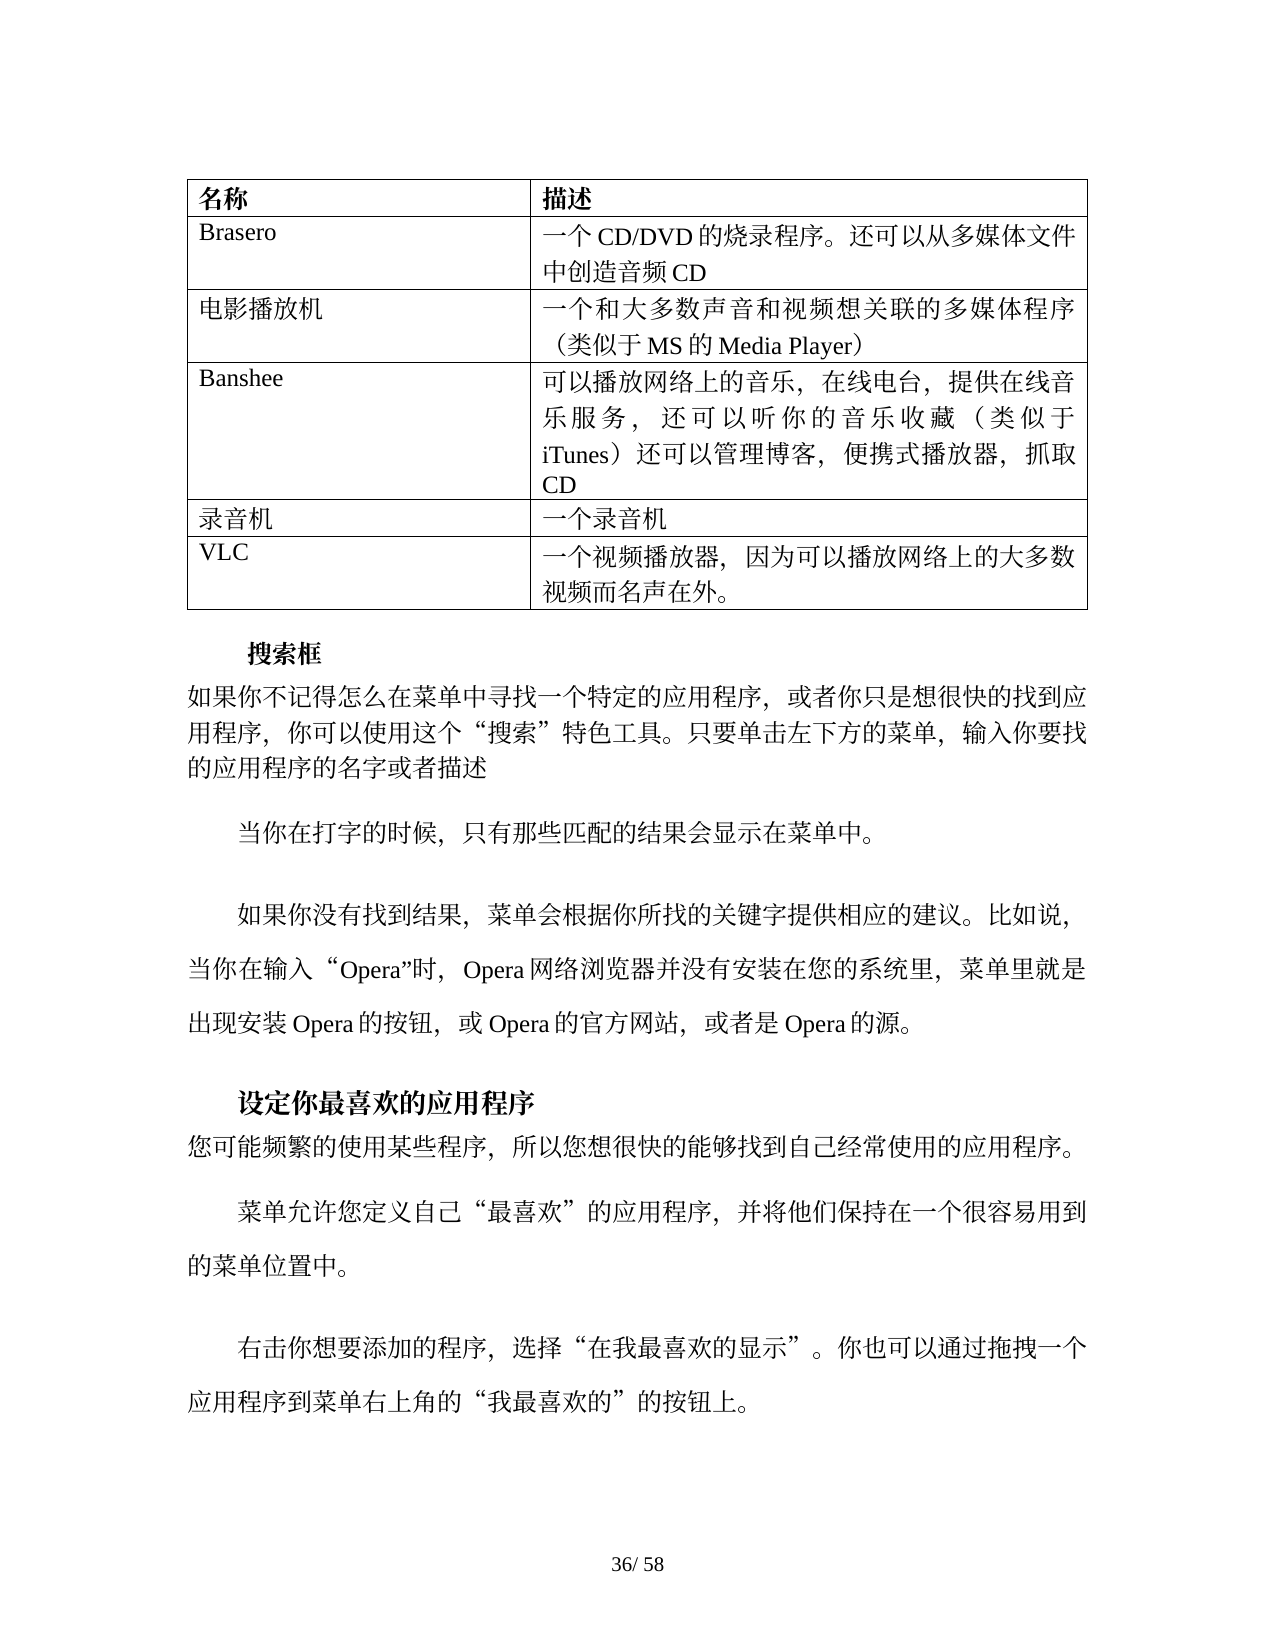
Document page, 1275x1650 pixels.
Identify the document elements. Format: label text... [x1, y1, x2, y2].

table_header 描述 [531, 180, 1087, 216]
subtitle 设定你最喜欢的应用程序 [187, 1083, 1087, 1122]
table_cell VLC [188, 537, 530, 609]
table_cell Brasero [188, 217, 530, 289]
table_cell 一个录音机 [531, 500, 1087, 536]
table_cell 一个视频播放器，因为可以播放网络上的大多数视频而名声在外。 [531, 537, 1087, 609]
table_cell Banshee [188, 363, 530, 499]
text 菜单允许您定义自己“最喜欢”的应用程序，并将他们保持在一个很容易用到的菜单位置中。 [187, 1192, 1087, 1282]
text 右击你想要添加的程序，选择“在我最喜欢的显示”。你也可以通过拖拽一个应用程序到菜单右上角的“我最喜欢的”的按钮上。 [187, 1328, 1087, 1418]
table_cell 可以播放网络上的音乐，在线电台，提供在线音乐服务，还可以听你的音乐收藏（类似于iTunes）还可以管理博客，便携式播放器，抓取CD [531, 363, 1087, 499]
table_cell 电影播放机 [188, 290, 530, 362]
table_header 名称 [188, 180, 530, 216]
table_cell 一个和大多数声音和视频想关联的多媒体程序（类似于MS的Media Player） [531, 290, 1087, 362]
text 如果你没有找到结果，菜单会根据你所找的关键字提供相应的建议。比如说，当你在输入“Opera”时，Opera网络浏览器并没有安装在您的系统里，菜单里就是出现安装Opera的按钮，或Opera的官方网站，或者是Opera的源。 [187, 896, 1087, 1040]
table_cell 录音机 [188, 500, 530, 536]
table_cell 一个CD/DVD的烧录程序。还可以从多媒体文件中创造音频CD [531, 217, 1087, 289]
text 当你在打字的时候，只有那些匹配的结果会显示在菜单中。 [187, 814, 1087, 849]
